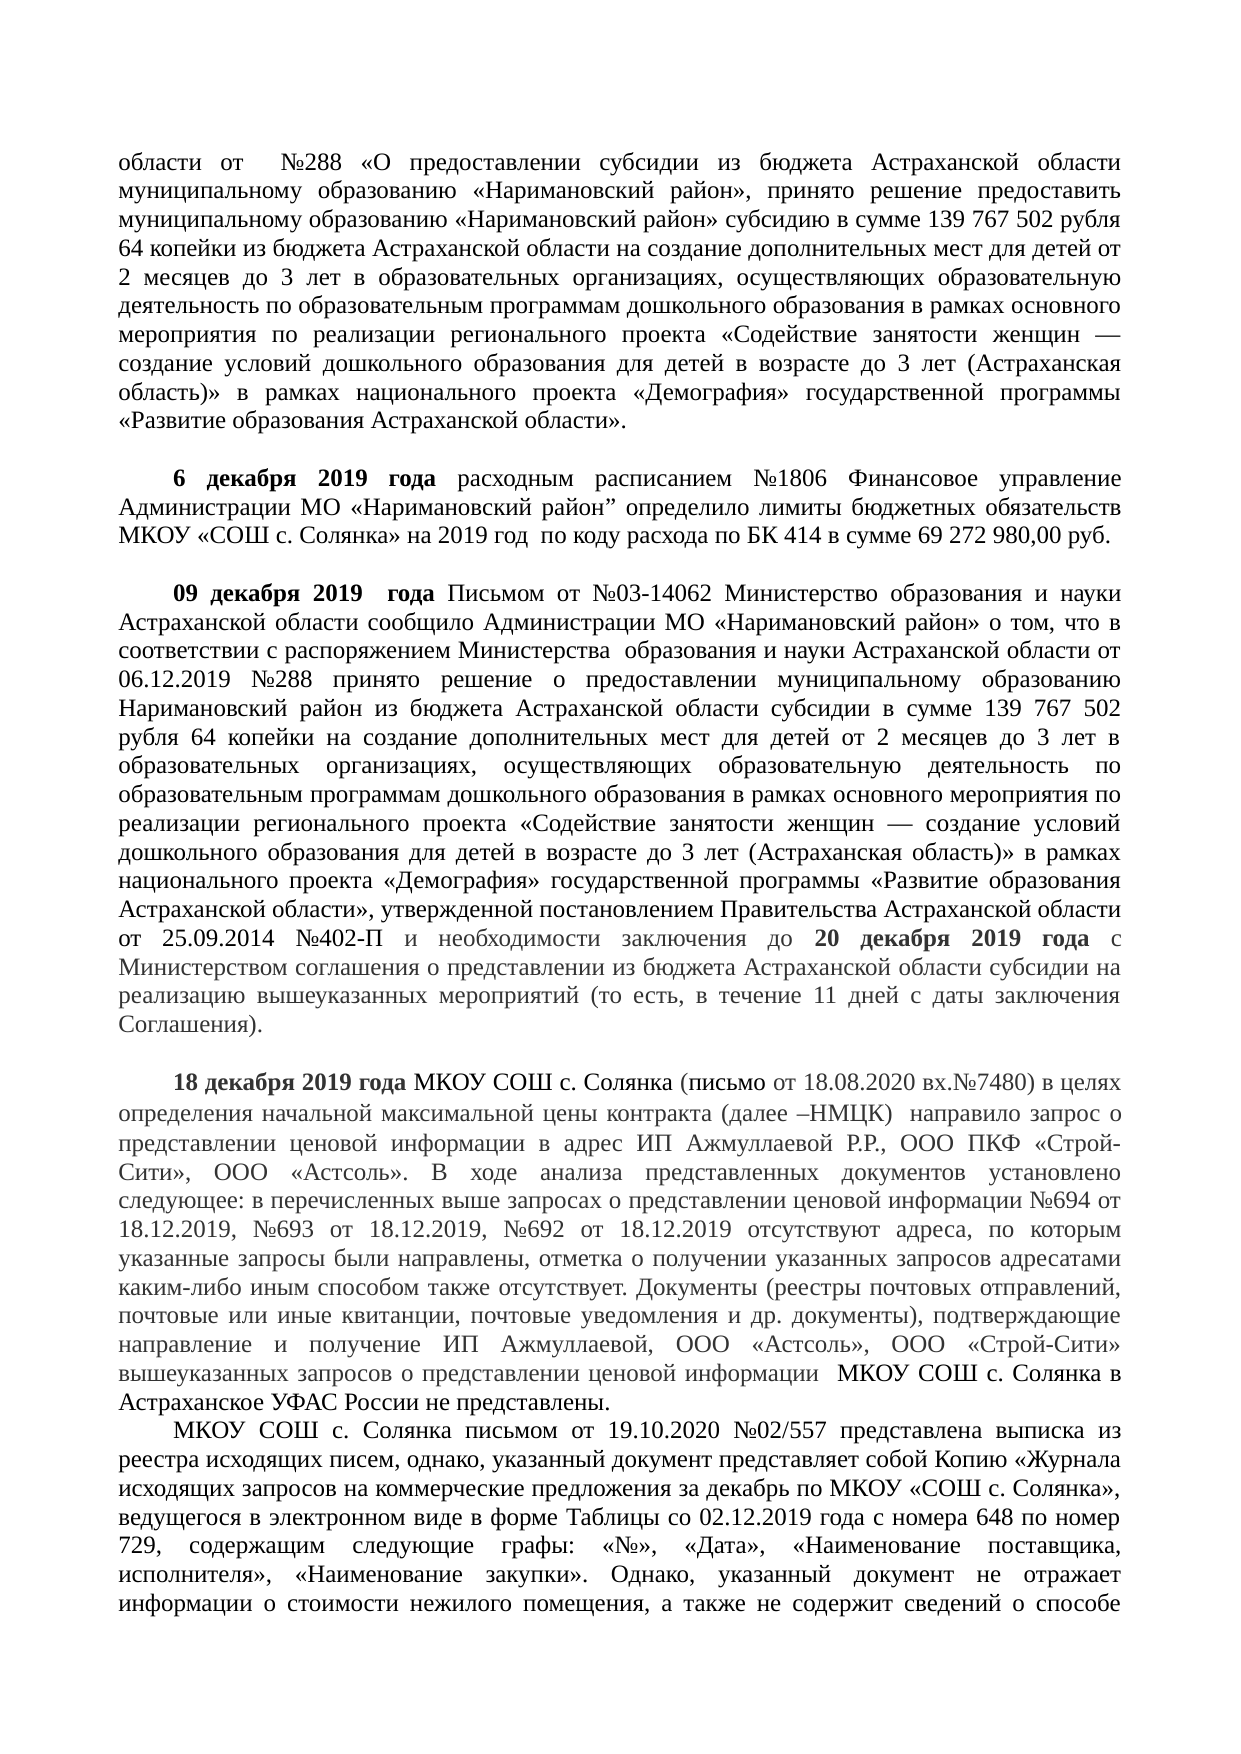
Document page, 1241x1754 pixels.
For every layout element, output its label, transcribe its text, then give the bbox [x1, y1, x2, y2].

text 09 декабря 2019 года Письмом от №03-14062 Министерство образования и науки Астраханской области сообщило Администрации МО «Наримановский район» о том, что в соответствии с распоряжением Министерства образования и науки Астраханской области от 06.12.2019 №288 принято решение о предоставлении муниципальному образованию Наримановский район из бюджета Астраханской области субсидии в сумме 139 767 502 рубля 64 копейки на создание дополнительных мест для детей от 2 месяцев до 3 лет в образовательных организациях, осуществляющих образовательную деятельность по образовательным программам дошкольного образования в рамках основного мероприятия по реализации регионального проекта «Содействие занятости женщин — создание условий дошкольного образования для детей в возрасте до 3 лет (Астраханская область)» в рамках национального проекта «Демография» государственной программы «Развитие образования Астраханской области», утвержденной постановлением Правительства Астраханской области от 25.09.2014 №402-П и необходимости заключения до 20 декабря 2019 года с Министерством соглашения о представлении из бюджета Астраханской области субсидии на реализацию вышеуказанных мероприятий (то есть, в течение 11 дней с даты заключения Соглашения). [118, 578, 1122, 1038]
text 6 декабря 2019 года расходным расписанием №1806 Финансовое управление Администрации МО «Наримановский район” определило лимиты бюджетных обязательств МКОУ «СОШ с. Солянка» на 2019 год по коду расхода по БК 414 в сумме 69 272 980,00 руб. [118, 463, 1122, 549]
text 18 декабря 2019 года МКОУ СОШ с. Солянка (письмо от 18.08.2020 вх.№7480) в целях определения начальной максимальной цены контракта (далее –НМЦК) направило запрос о представлении ценовой информации в адрес ИП Ажмуллаевой Р.Р., ООО ПКФ «Строй-Сити», ООО «Астсоль». В ходе анализа представленных документов установлено следующее: в перечисленных выше запросах о представлении ценовой информации №694 от 18.12.2019, №693 от 18.12.2019, №692 от 18.12.2019 отсутствуют адреса, по которым указанные запросы были направлены, отметка о получении указанных запросов адресатами каким-либо иным способом также отсутствует. Документы (реестры почтовых отправлений, почтовые или иные квитанции, почтовые уведомления и др. документы), подтверждающие направление и получение ИП Ажмуллаевой, ООО «Астсоль», ООО «Строй-Сити» вышеуказанных запросов о представлении ценовой информации МКОУ СОШ с. Солянка в Астраханское УФАС России не представлены. [118, 1067, 1122, 1415]
text МКОУ СОШ с. Солянка письмом от 19.10.2020 №02/557 представлена выписка из реестра исходящих писем, однако, указанный документ представляет собой Копию «Журнала исходящих запросов на коммерческие предложения за декабрь по МКОУ «СОШ с. Солянка», ведущегося в электронном виде в форме Таблицы со 02.12.2019 года с номера 648 по номер 729, содержащим следующие графы: «№», «Дата», «Наименование поставщика, исполнителя», «Наименование закупки». Однако, указанный документ не отражает информации о стоимости нежилого помещения, а также не содержит сведений о способе [118, 1415, 1122, 1617]
text области от №288 «О предоставлении субсидии из бюджета Астраханской области муниципальному образованию «Наримановский район», принято решение предоставить муниципальному образованию «Наримановский район» субсидию в сумме 139 767 502 рубля 64 копейки из бюджета Астраханской области на создание дополнительных мест для детей от 2 месяцев до 3 лет в образовательных организациях, осуществляющих образовательную деятельность по образовательным программам дошкольного образования в рамках основного мероприятия по реализации регионального проекта «Содействие занятости женщин — создание условий дошкольного образования для детей в возрасте до 3 лет (Астраханская область)» в рамках национального проекта «Демография» государственной программы «Развитие образования Астраханской области». [118, 147, 1122, 434]
